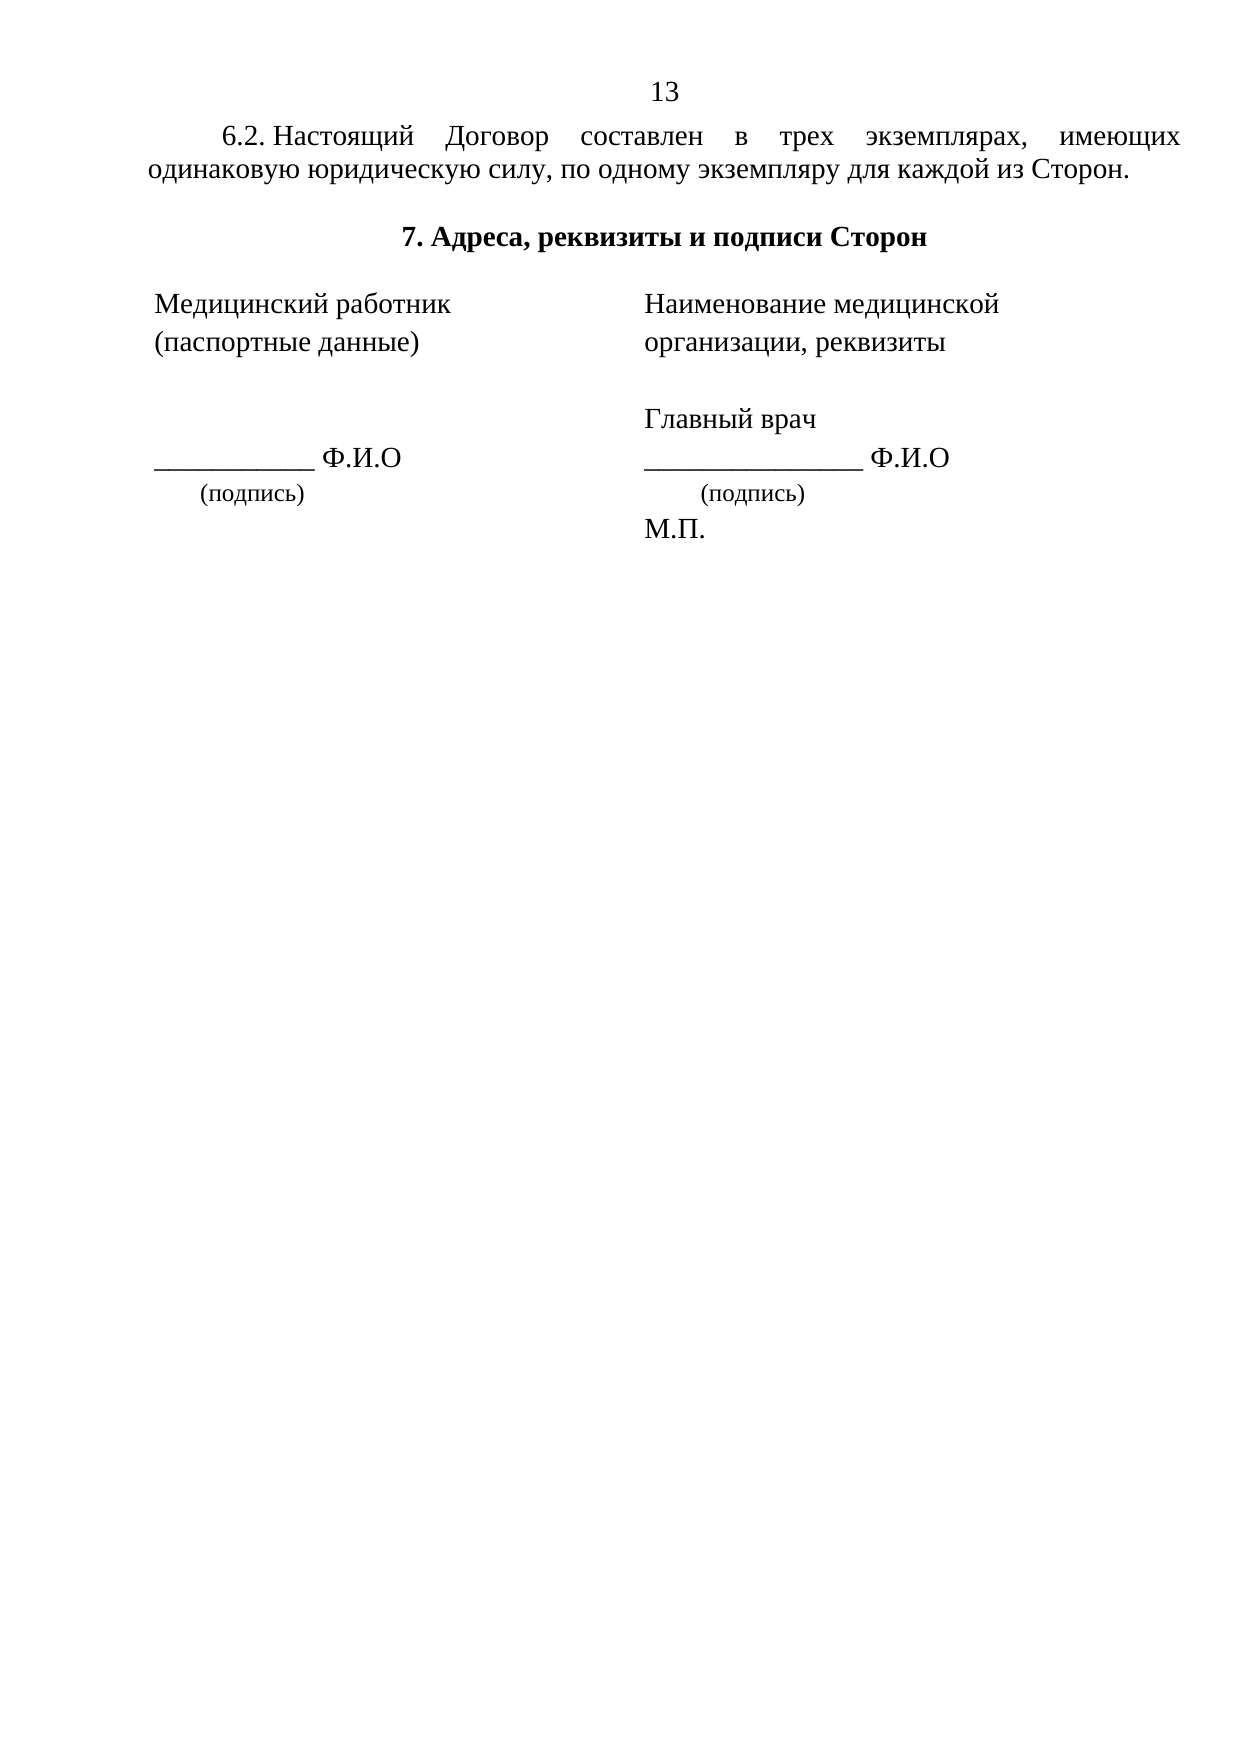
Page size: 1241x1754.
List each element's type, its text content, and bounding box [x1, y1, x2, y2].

table_cell [143, 401, 633, 440]
text 6.2. Настоящий Договор составлен в трех экземплярах, имеющих одинаковую юридическую силу, по одному экземпляру для каждой из Сторон. [148, 118, 1181, 185]
subtitle 7. Адреса, реквизиты и подписи Сторон [148, 219, 1181, 252]
table_header Наименование медицинской организации, реквизиты [633, 286, 1191, 401]
table_header Медицинский работник (паспортные данные) [143, 286, 633, 401]
table_cell ___________ Ф.И.О (подпись) [143, 440, 633, 550]
table_cell _______________ Ф.И.О (подпись) М.П. [633, 440, 1191, 550]
table_cell Главный врач [633, 401, 1191, 440]
